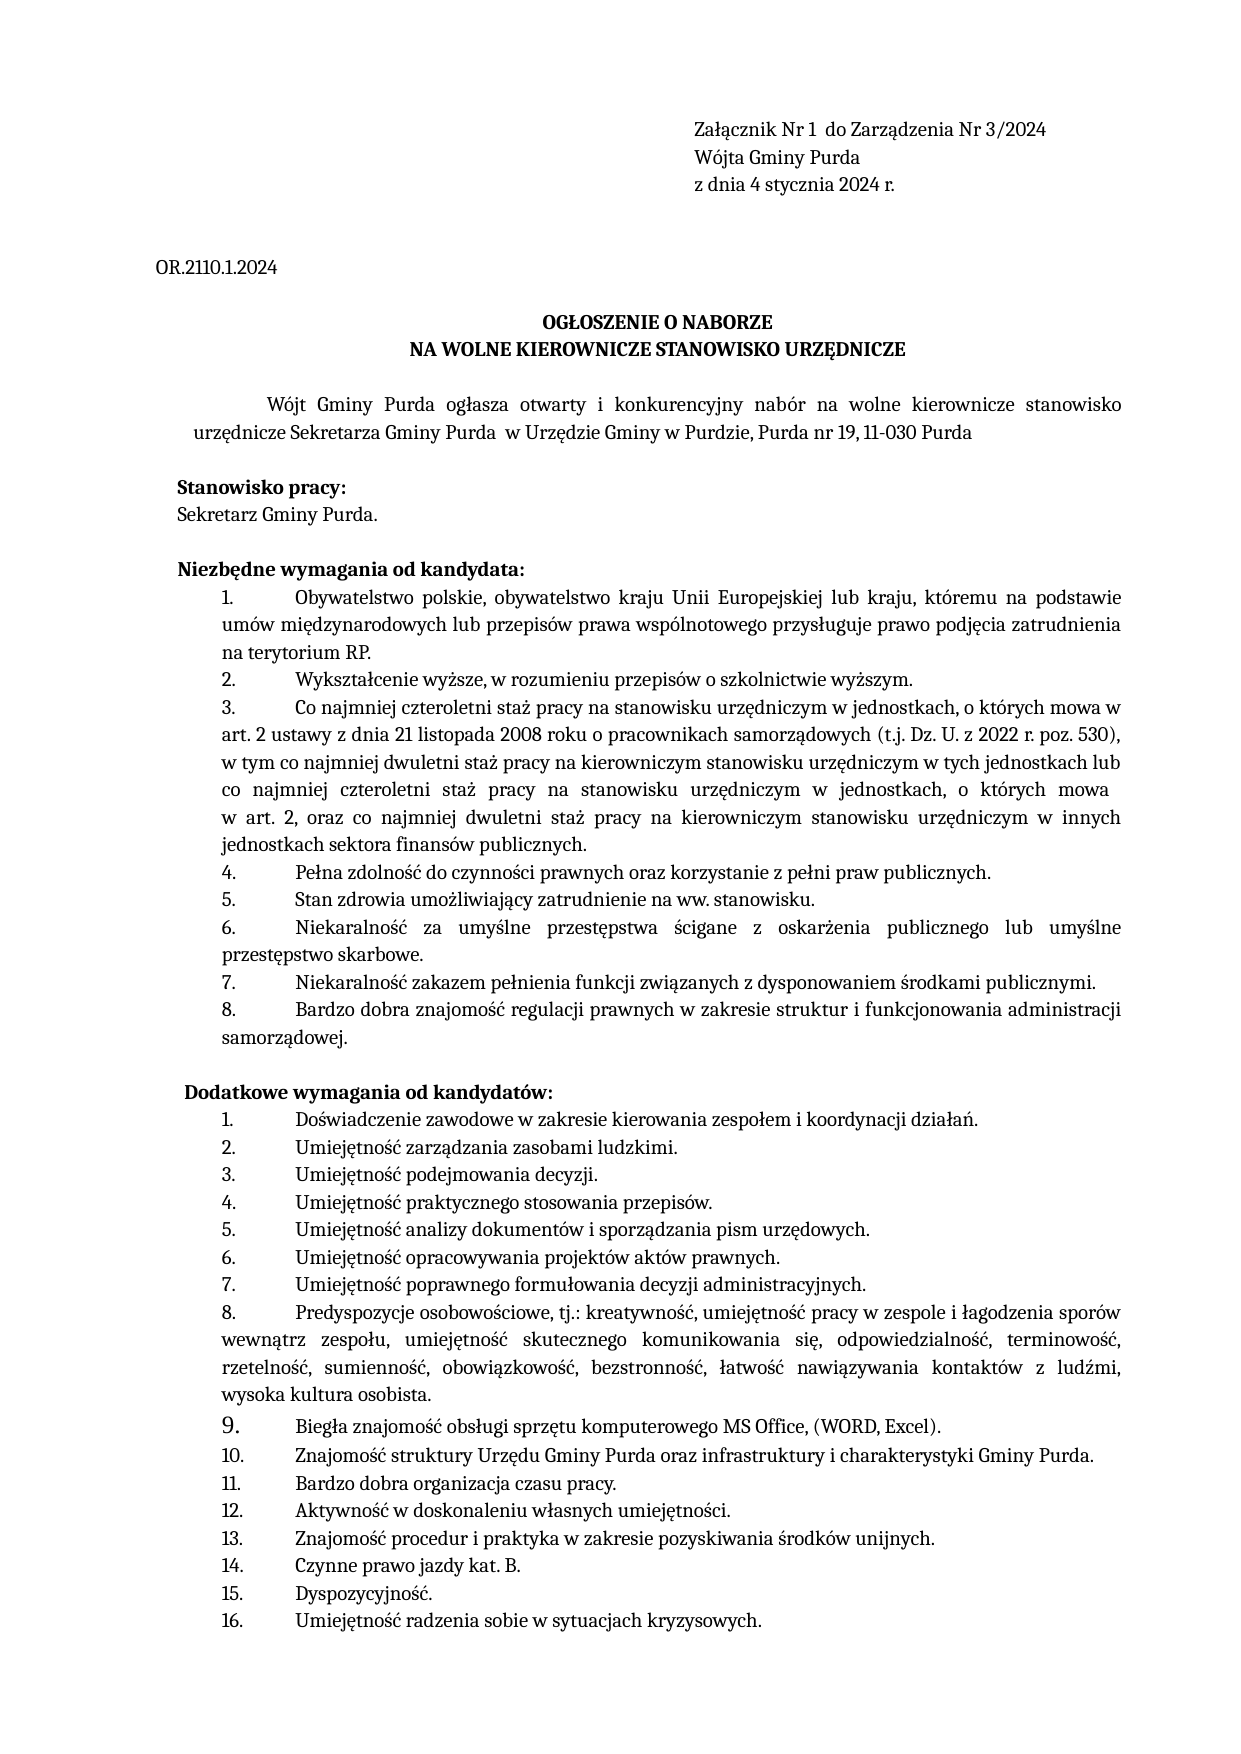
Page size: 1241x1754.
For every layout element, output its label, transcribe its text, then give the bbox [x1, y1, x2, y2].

list Czynne prawo jazdy kat. B. [222, 1554, 1122, 1578]
list Znajomość struktury Urzędu Gminy Purda oraz infrastruktury i charakterystyki Gminy Purda. [222, 1444, 1122, 1468]
list Wójt Gminy Purda ogłasza otwarty i konkurencyjny nabór na wolne kierownicze stanowisko urzędnicze Sekretarza Gminy Purda w Urzędzie Gminy w Purdzie, Purda nr 19, 11-030 Purda [193, 393, 1122, 444]
list Umiejętność radzenia sobie w sytuacjach kryzysowych. [222, 1609, 1122, 1633]
list NA WOLNE KIEROWNICZE STANOWISKO URZĘDNICZE [193, 338, 1122, 362]
text Stanowisko pracy: [118, 476, 1122, 499]
list Co najmniej czteroletni staż pracy na stanowisku urzędniczym w jednostkach, o których mowa w art. 2 ustawy z dnia 21 listopada 2008 roku o pracownikach samorządowych (t.j. Dz. U. z 2022 r. poz. 530), w tym co najmniej dwuletni staż pracy na kierowniczym stanowisku urzędniczym w tych jednostkach lub co najmniej czteroletni staż pracy na stanowisku urzędniczym w jednostkach, o których mowa w art. 2, oraz co najmniej dwuletni staż pracy na kierowniczym stanowisku urzędniczym w innych jednostkach sektora finansów publicznych. [222, 696, 1122, 857]
list Stan zdrowia umożliwiający zatrudnienie na ww. stanowisku. [222, 888, 1122, 912]
list Umiejętność analizy dokumentów i sporządzania pism urzędowych. [222, 1218, 1122, 1242]
list Predyspozycje osobowościowe, tj.: kreatywność, umiejętność pracy w zespole i łagodzenia sporów wewnątrz zespołu, umiejętność skutecznego komunikowania się, odpowiedzialność, terminowość, rzetelność, sumienność, obowiązkowość, bezstronność, łatwość nawiązywania kontaktów z ludźmi, wysoka kultura osobista. [222, 1301, 1122, 1407]
list Niekaralność zakazem pełnienia funkcji związanych z dysponowaniem środkami publicznymi. [222, 971, 1122, 994]
list Umiejętność poprawnego formułowania decyzji administracyjnych. [222, 1273, 1122, 1297]
list Umiejętność podejmowania decyzji. [222, 1163, 1122, 1187]
list Dyspozycyjność. [222, 1581, 1122, 1605]
list Bardzo dobra organizacja czasu pracy. [222, 1471, 1122, 1495]
list Znajomość procedur i praktyka w zakresie pozyskiwania środków unijnych. [222, 1526, 1122, 1550]
list Załącznik Nr 1 do Zarządzenia Nr 3/2024 Wójta Gminy Purda z dnia 4 stycznia 2024 r. [694, 118, 1122, 197]
text Niezbędne wymagania od kandydata: [118, 558, 1122, 582]
text Sekretarz Gminy Purda. [177, 503, 1122, 527]
list Umiejętność zarządzania zasobami ludzkimi. [222, 1136, 1122, 1159]
list Wykształcenie wyższe, w rozumieniu przepisów o szkolnictwie wyższym. [222, 668, 1122, 692]
text OR.2110.1.2024 [156, 256, 1122, 279]
list Niekaralność za umyślne przestępstwa ścigane z oskarżenia publicznego lub umyślne przestępstwo skarbowe. [222, 916, 1122, 967]
list Umiejętność opracowywania projektów aktów prawnych. [222, 1246, 1122, 1269]
list OGŁOSZENIE O NABORZE [193, 311, 1122, 334]
list Pełna zdolność do czynności prawnych oraz korzystanie z pełni praw publicznych. [222, 861, 1122, 884]
list Doświadczenie zawodowe w zakresie kierowania zespołem i koordynacji działań. [222, 1108, 1122, 1132]
list Biegła znajomość obsługi sprzętu komputerowego MS Office, (WORD, Excel). [222, 1411, 1122, 1439]
text Dodatkowe wymagania od kandydatów: [118, 1081, 1122, 1104]
list Obywatelstwo polskie, obywatelstwo kraju Unii Europejskiej lub kraju, któremu na podstawie umów międzynarodowych lub przepisów prawa wspólnotowego przysługuje prawo podjęcia zatrudnienia na terytorium RP. [222, 586, 1122, 664]
list Bardzo dobra znajomość regulacji prawnych w zakresie struktur i funkcjonowania administracji samorządowej. [222, 998, 1122, 1049]
list Umiejętność praktycznego stosowania przepisów. [222, 1191, 1122, 1214]
list Aktywność w doskonaleniu własnych umiejętności. [222, 1499, 1122, 1523]
